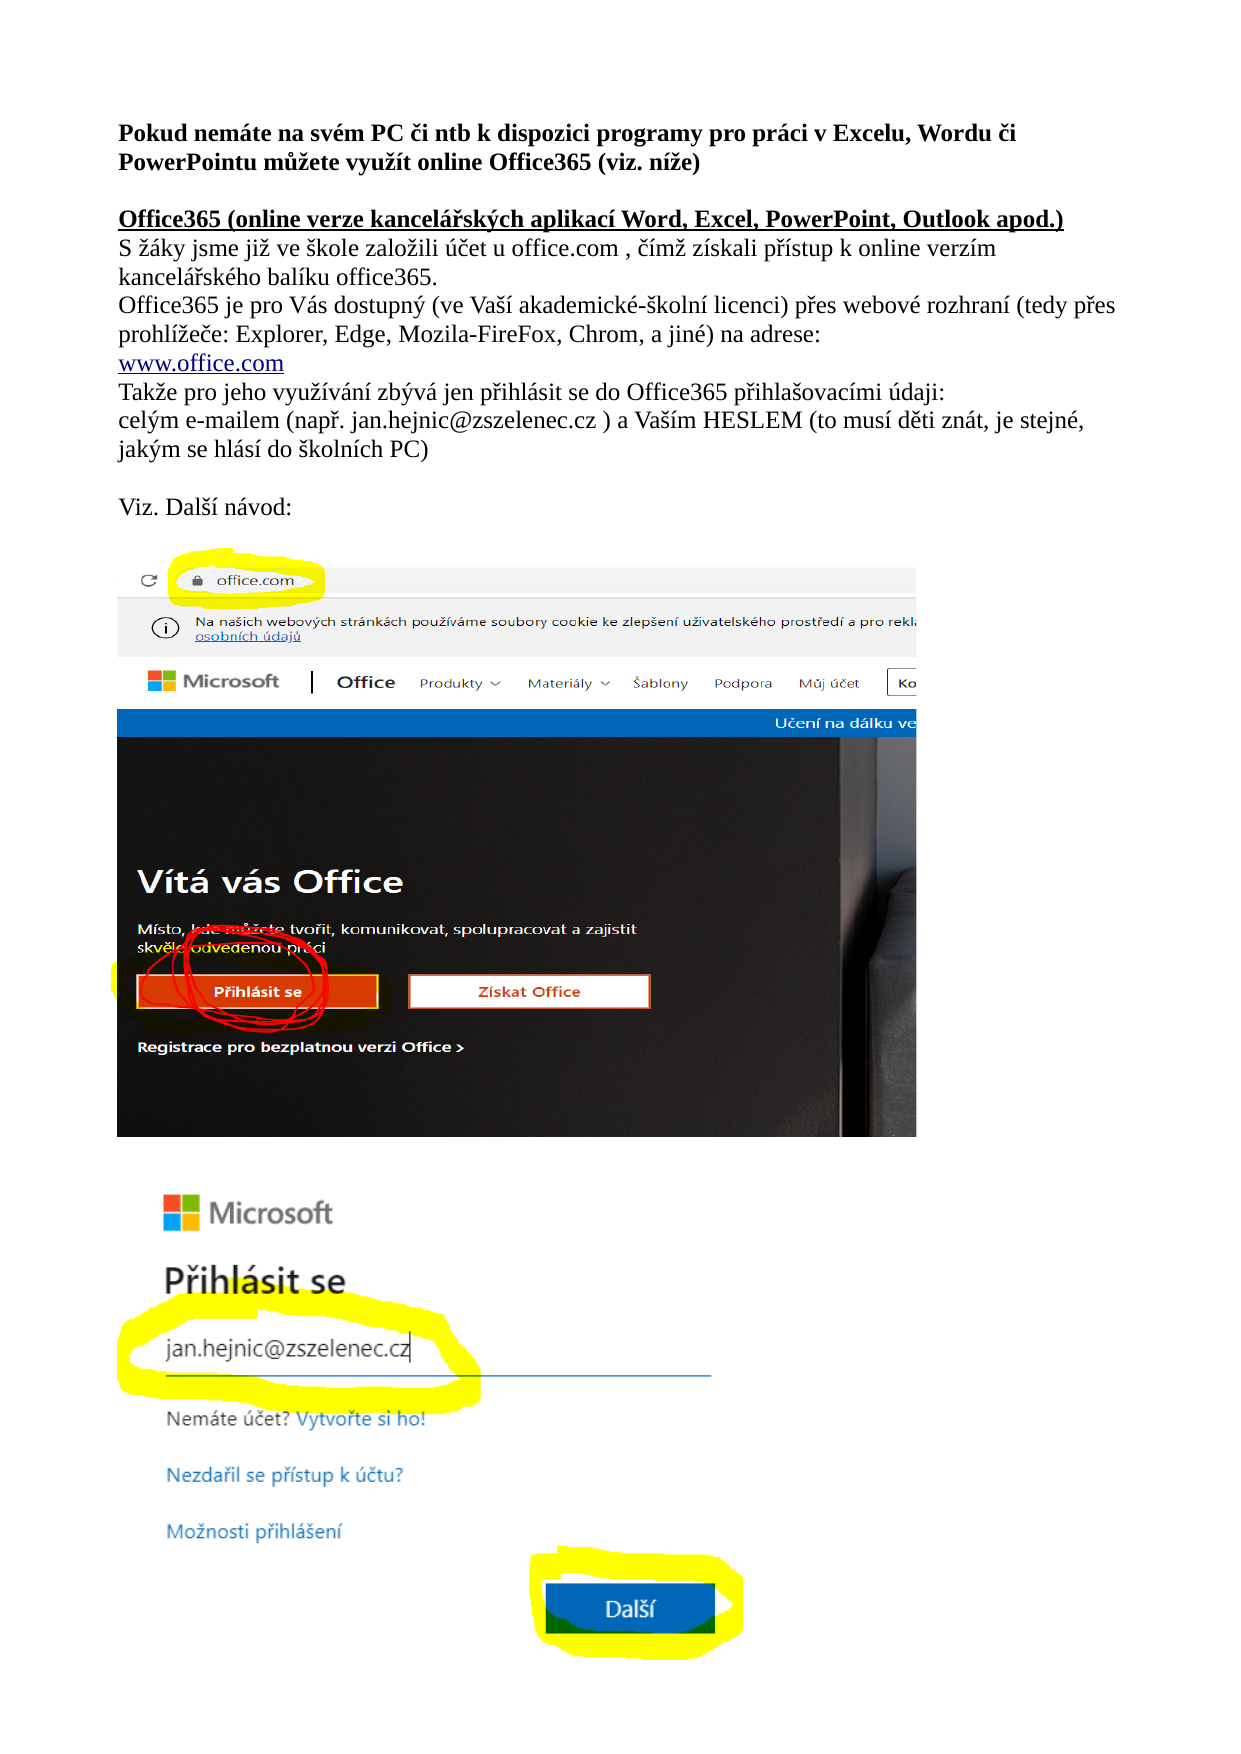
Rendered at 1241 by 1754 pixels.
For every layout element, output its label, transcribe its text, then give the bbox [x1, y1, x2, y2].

text S žáky jsme již ve škole založili účet u office.com , čímž získali přístup k online verzím kancelářského balíku office365. [118, 233, 1122, 291]
text celým e-mailem (např. jan.hejnic@zszelenec.cz ) a Vaším HESLEM (to musí děti znát, je stejné, jakým se hlásí do školních PC) [118, 406, 1122, 463]
text Takže pro jeho využívání zbývá jen přihlásit se do Office365 přihlašovacími údaji: [118, 377, 1122, 406]
text Office365 je pro Vás dostupný (ve Vaší akademické-školní licenci) přes webové rozhraní (tedy přes prohlížeče: Explorer, Edge, Mozila-FireFox, Chrom, a jiné) na adrese: [118, 291, 1122, 348]
text www.office.com [118, 348, 1122, 377]
text Viz. Další návod: [118, 492, 1122, 521]
text Pokud nemáte na svém PC či ntb k dispozici programy pro práci v Excelu, Wordu či PowerPointu můžete využít online Office365 (viz. níže) [118, 118, 1122, 204]
text Office365 (online verze kancelářských aplikací Word, Excel, PowerPoint, Outlook apod.) [118, 204, 1122, 233]
